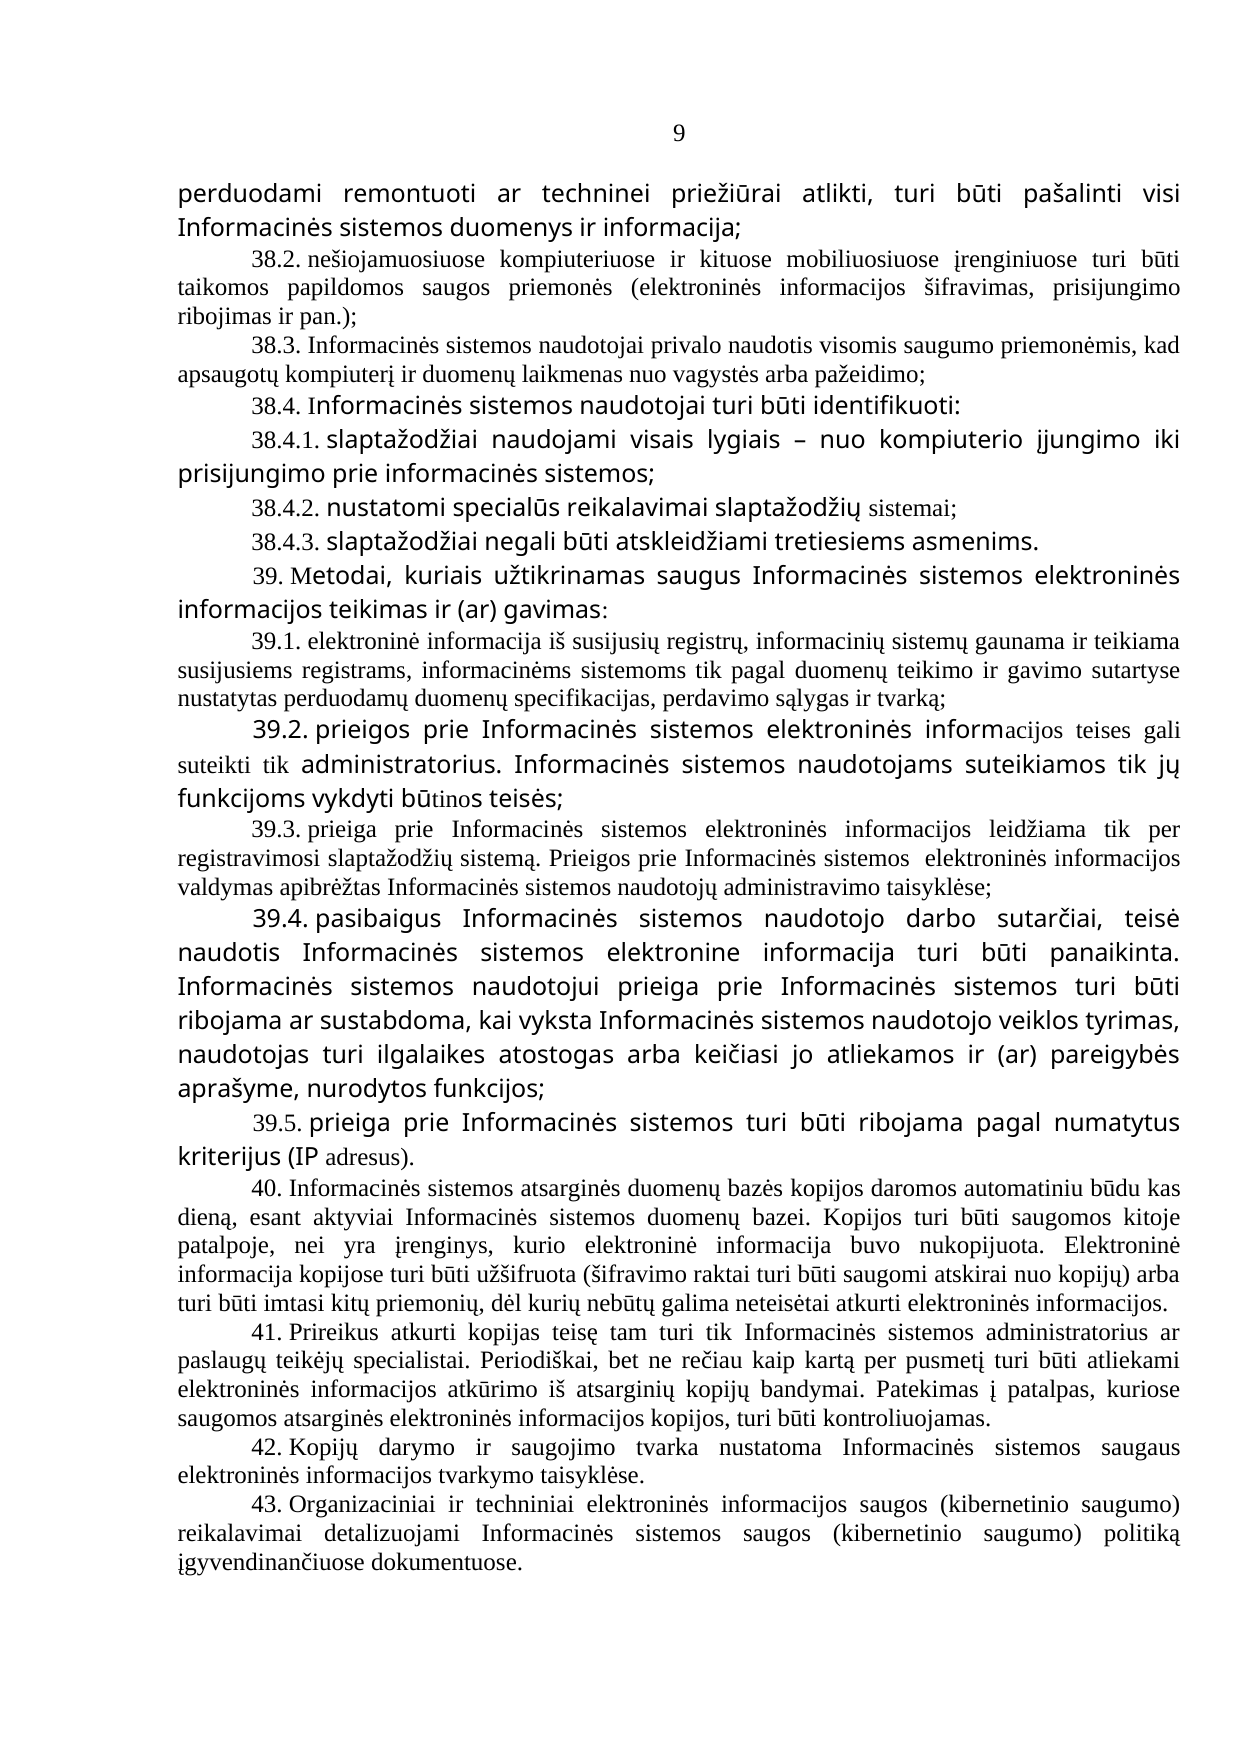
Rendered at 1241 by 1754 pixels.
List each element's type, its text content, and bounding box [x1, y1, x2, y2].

text 43. Organizaciniai ir techniniai elektroninės informacijos saugos (kibernetinio saugumo) reikalavimai detalizuojami Informacinės sistemos saugos (kibernetinio saugumo) politiką įgyvendinančiuose dokumentuose. [177, 1489, 1181, 1576]
text 38.3. Informacinės sistemos naudotojai privalo naudotis visomis saugumo priemonėmis, kad apsaugotų kompiuterį ir duomenų laikmenas nuo vagystės arba pažeidimo; [177, 330, 1181, 387]
text 39. Metodai, kuriais užtikrinamas saugus Informacinės sistemos elektroninės informacijos teikimas ir (ar) gavimas: [177, 558, 1181, 626]
text 39.4. pasibaigus Informacinės sistemos naudotojo darbo sutarčiai, teisė naudotis Informacinės sistemos elektronine informacija turi būti panaikinta. Informacinės sistemos naudotojui prieiga prie Informacinės sistemos turi būti ribojama ar sustabdoma, kai vyksta Informacinės sistemos naudotojo veiklos tyrimas, naudotojas turi ilgalaikes atostogas arba keičiasi jo atliekamos ir (ar) pareigybės aprašyme, nurodytos funkcijos; [177, 901, 1181, 1105]
text 38.4. Informacinės sistemos naudotojai turi būti identifikuoti: [177, 387, 1181, 422]
text perduodami remontuoti ar techninei priežiūrai atlikti, turi būti pašalinti visi Informacinės sistemos duomenys ir informacija; [177, 176, 1181, 244]
text 38.4.3. slaptažodžiai negali būti atskleidžiami tretiesiems asmenims. [177, 524, 1181, 558]
text 40. Informacinės sistemos atsarginės duomenų bazės kopijos daromos automatiniu būdu kas dieną, esant aktyviai Informacinės sistemos duomenų bazei. Kopijos turi būti saugomos kitoje patalpoje, nei yra įrenginys, kurio elektroninė informacija buvo nukopijuota. Elektroninė informacija kopijose turi būti užšifruota (šifravimo raktai turi būti saugomi atskirai nuo kopijų) arba turi būti imtasi kitų priemonių, dėl kurių nebūtų galima neteisėtai atkurti elektroninės informacijos. [177, 1173, 1181, 1317]
text 39.1. elektroninė informacija iš susijusių registrų, informacinių sistemų gaunama ir teikiama susijusiems registrams, informacinėms sistemoms tik pagal duomenų teikimo ir gavimo sutartyse nustatytas perduodamų duomenų specifikacijas, perdavimo sąlygas ir tvarką; [177, 626, 1181, 712]
text 38.2. nešiojamuosiuose kompiuteriuose ir kituose mobiliuosiuose įrenginiuose turi būti taikomos papildomos saugos priemonės (elektroninės informacijos šifravimas, prisijungimo ribojimas ir pan.); [177, 244, 1181, 330]
text 39.2. prieigos prie Informacinės sistemos elektroninės informacijos teises gali suteikti tik administratorius. Informacinės sistemos naudotojams suteikiamos tik jų funkcijoms vykdyti būtinos teisės; [177, 712, 1181, 814]
text 39.3. prieiga prie Informacinės sistemos elektroninės informacijos leidžiama tik per registravimosi slaptažodžių sistemą. Prieigos prie Informacinės sistemos elektroninės informacijos valdymas apibrėžtas Informacinės sistemos naudotojų administravimo taisyklėse; [177, 814, 1181, 901]
text 42. Kopijų darymo ir saugojimo tvarka nustatoma Informacinės sistemos saugaus elektroninės informacijos tvarkymo taisyklėse. [177, 1432, 1181, 1489]
text 38.4.1. slaptažodžiai naudojami visais lygiais – nuo kompiuterio įjungimo iki prisijungimo prie informacinės sistemos; [177, 422, 1181, 490]
text 38.4.2. nustatomi specialūs reikalavimai slaptažodžių sistemai; [177, 490, 1181, 524]
text 39.5. prieiga prie Informacinės sistemos turi būti ribojama pagal numatytus kriterijus (IP adresus). [177, 1105, 1181, 1173]
text 41. Prireikus atkurti kopijas teisę tam turi tik Informacinės sistemos administratorius ar paslaugų teikėjų specialistai. Periodiškai, bet ne rečiau kaip kartą per pusmetį turi būti atliekami elektroninės informacijos atkūrimo iš atsarginių kopijų bandymai. Patekimas į patalpas, kuriose saugomos atsarginės elektroninės informacijos kopijos, turi būti kontroliuojamas. [177, 1317, 1181, 1432]
